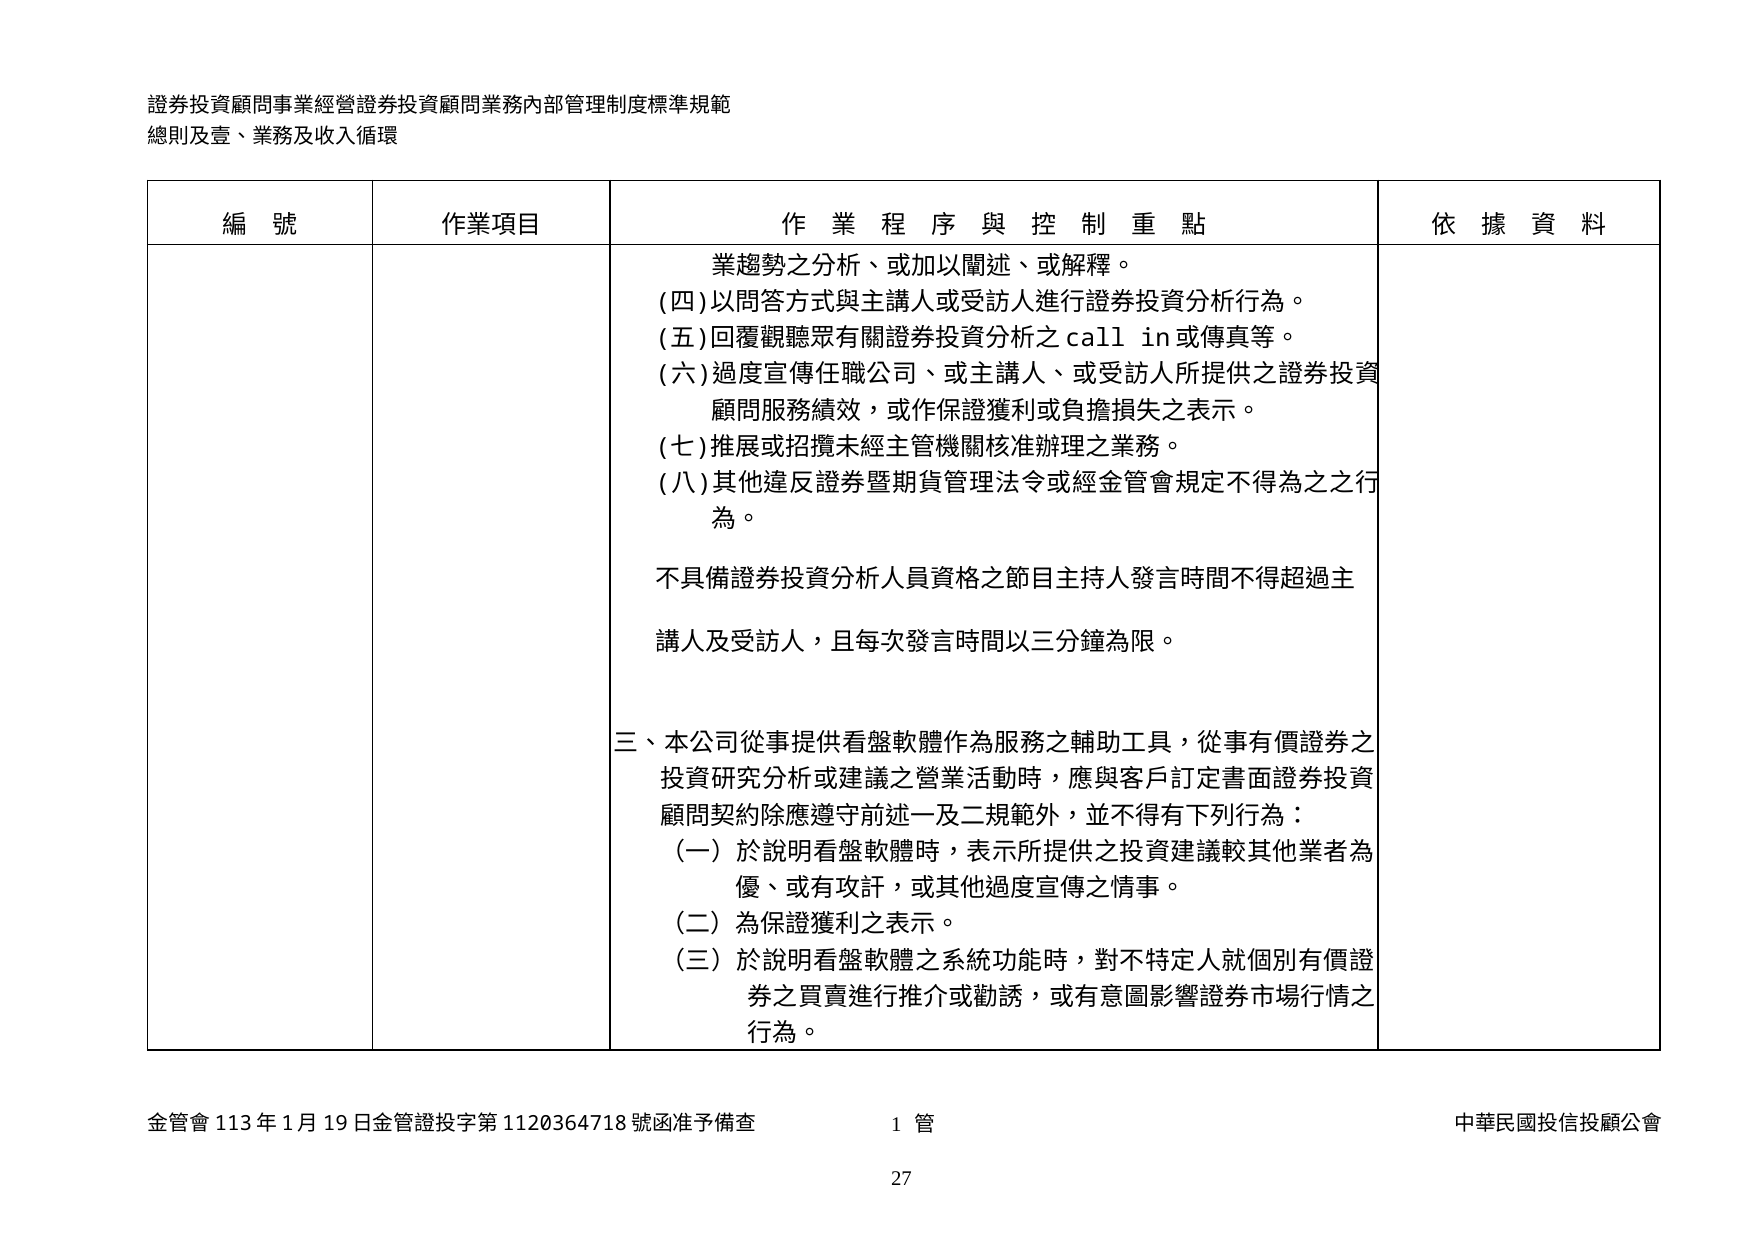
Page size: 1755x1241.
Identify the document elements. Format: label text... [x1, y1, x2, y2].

table_header 編 號 [148, 181, 372, 243]
table_header 依 據 資 料 [1379, 181, 1659, 243]
table_cell [373, 245, 609, 1049]
table_header 作業項目 [373, 181, 609, 243]
table_cell 作業程序與控制重點: 一、本公司及其從業人員，從事廣告、公開說明會及其他營業活動，不論係以自行製播、接受媒體連線或現場訪問、call in節目或以其他形式進行，除應符合證券投資顧問事業負責人與業務人員管理規則有關業務人員之資格條件外，不得有下列行為： (一)藉卜筮或怪力亂神等方式，為投資人作投資分析。 (二)鼓動或誘使他人拒絕履行證券投資買賣之交割義務、為抗爭或其他擾亂交易市場秩序之行為。 (三)利用非專職人員從事招攬客戶、證券投資分析活動或其他營業行為、或給付不合理之佣金。 (四)以非向投信投顧公會登記之名稱為之。 (五)為招攬客戶，以詐術或其他不正當方式，誘使投資人參加證券投資分析活動或簽訂委任契約。 (六)對所提供證券投資服務之績效、內容或方法無任何證據時，於廣告中表示較其他業者為優。 (七)於廣告中僅揭示對公司本身有利之事項，或有其他過度宣傳之內容。 (八)未取得核准辦理全權委託投資業務，而為使人誤信其有辦理該項業務之廣告。 (九)為保證獲利或負擔損失之表示。 (十)於傳播媒體從事投資分析之同時，有招攬客戶之廣告行為。 (十一)涉有利益衝突、詐欺、虛偽不實、欺罔、謾罵或其他顯著有違事實或足致他人誤信或意圖影響證券市場行情之行為，包括涉有引用市場傳言及不採公司澄清資訊之行為。 (十二)涉有個別有價證券未來價位研判預測，亦包含爰引外部研究報告進行未來價位研判預測。 (十三)於有價證券集中交易市場或櫃檯買賣成交系統交易時間（上市櫃股票係為上午9時至下午1時30分；興櫃股票則為上午9時至下午3時，簡稱盤中）及前後一小時內，在廣播或電視傳播媒體，對不特定人就個別有價證券之買賣進行推介或勸誘。 (十四)於前款所定時間外，在廣播或電視媒體，未列合理研判分析依據，對不特定人就個別有價證券之產業或公司財務、業務資訊提供分析意見，或就個別有價證券之買賣進行推介。 (十五)於公開場所或廣播、電視以外之傳播媒體，對不特定人未列合理研判分析依據對個別有價證券之買賣進行推介。 (十六)對證券市場之行情研判、市場分析及產業趨勢，未列合理研判依據。 (十七)以主力外圍、集團炒作、內線消息或其他不正當或違反法令之內容，作為招攬之訴求及推介個別有價證券之依據。 (十八)引用各種推薦書、感謝函、過去績效或其他易使人認為確可獲利之類似文字或表示。 (十九)為推廣業務所製發之書面文件，刻意以不明顯字體標示附註與限制事項，未列明公司登記名稱、地址、電話及營業執照字號以及冒用或使用相同或近似於他人之註冊商標、服務標章或名號，致有混淆投資人之虞。 (二十)以業務人員或內部研究單位等非證券投資顧問事業名義，逕行對外招收會員、舉辦證券投資分析活動、製作書面文件或電子文件。 (二十一)未經許可兼營期貨顧問業務，而從事期貨或衍生性商品之投資分析。 (二十二)對同業或他人為攻訐或損害營業信譽。 (二十三)提供贈品或其他利益以招攬客戶。 (二十四)以投資顧問服務為贈品或以價值與證券投資顧問委任契約本約顯不相當之贈品，勸誘投資人簽訂契約。 (二十五)以顧問費或委任費之收入為捐贈或與委任人權益無關之詞語為訴求。 (二十六)藉金管會核准經營某項業務，作為證實該申請事項或保證投資分析績效之宣傳。 (二十七)以國家認證分析師之資格擔保為訴求。 (二十八)製作有聲媒體廣告時，未以語音或文字聲明「本公司經主管機關核准之營業執照字號為（○○）證管（或金管）投顧字第○○○號」。 (二十九)製作廣播證券投資分析節目時，未於節目播放之前或之後，聲明公司名稱、金管會或原證期會核准之營業執照字號、從事證券投資分析人員真實姓名。 (三十)製作電視證券投資分析節目時，未於畫面或版面明顯處，聲明公司名稱、金管會或原證期會核准之營業執照字號、從事證券投資分析人員真實姓名。 (三十一)涉及對新臺幣匯率走勢之臆測。 (三十二)證券投資顧問事業未要求從業人員於離職時，將刊登於電子郵件、電子看板及網際網路系統之宣傳資料及廣告予以刪除。 （三十三）於傳播媒體從事興櫃股票以外之其他非上市(櫃)股票之投資分析活動。 （三十四）於傳播媒體提供證券投資分析節目時，於節目中宣稱免費贈送投資資訊等類似內容，當不特定人致電索取時，以加入會員始能免費獲得投資資訊為由，促使不特定人入會。 (三十五)其他經金管會禁止之行為。 二、本公司自行製播或付費約定由他人製播之證券投資分析節目，不得聘用非本公司員工擔任節目主持人，且不具備證券投資分析人員資格之員工擔任節目主持人，除應遵守前述一之規範外，並不得有下列行為： (一)講述之內容涉及證券投資分析行為之情事。 (二)於節目主講人或受訪人從事證券投資分析之空檔，對證券市場走勢、個股行情及產業趨勢等作研判或論述。 (三)延續或重複主講人、受訪人對證券市場走勢、個股行情及產業趨勢之分析、或加以闡述、或解釋。 (四)以問答方式與主講人或受訪人進行證券投資分析行為。 (五)回覆觀聽眾有關證券投資分析之call in或傳真等。 (六)過度宣傳任職公司、或主講人、或受訪人所提供之證券投資顧問服務績效，或作保證獲利或負擔損失之表示。 (七)推展或招攬未經主管機關核准辦理之業務。 (八)其他違反證券暨期貨管理法令或經金管會規定不得為之之行為。 不具備證券投資分析人員資格之節目主持人發言時間不得超過主講人及受訪人，且每次發言時間以三分鐘為限。 三、本公司從事提供看盤軟體作為服務之輔助工具，從事有價證券之投資研究分析或建議之營業活動時，應與客戶訂定書面證券投資顧問契約除應遵守前述一及二規範外，並不得有下列行為： （一）於說明看盤軟體時，表示所提供之投資建議較其他業者為優、或有攻訐，或其他過度宣傳之情事。 （二）為保證獲利之表示。 （三）於說明看盤軟體之系統功能時，對不特定人就個別有價證券之買賣進行推介或勸誘，或有意圖影響證券市場行情之行為。 （四）介紹看盤軟體之人員資格及節目帶之申報亦應比照現行相關規定辦理。 四、本公司自行製播或付費約定由他人製播之證券投資分析節目，應依據投信投顧公會營業活動行為規範第16條之6規定述明相關警語。 五、與頻道業者簽約時應載明不得於盤中重播節目帶。 六、本公司之證券投資分析人員受邀出席談話性電視節目時，應於畫面揭示本公司名稱。 [611, 245, 1377, 1049]
table_header 作 業 程 序 與 控 制 重 點 [611, 181, 1377, 243]
table_cell [1379, 245, 1659, 1049]
table_cell [148, 245, 372, 1049]
